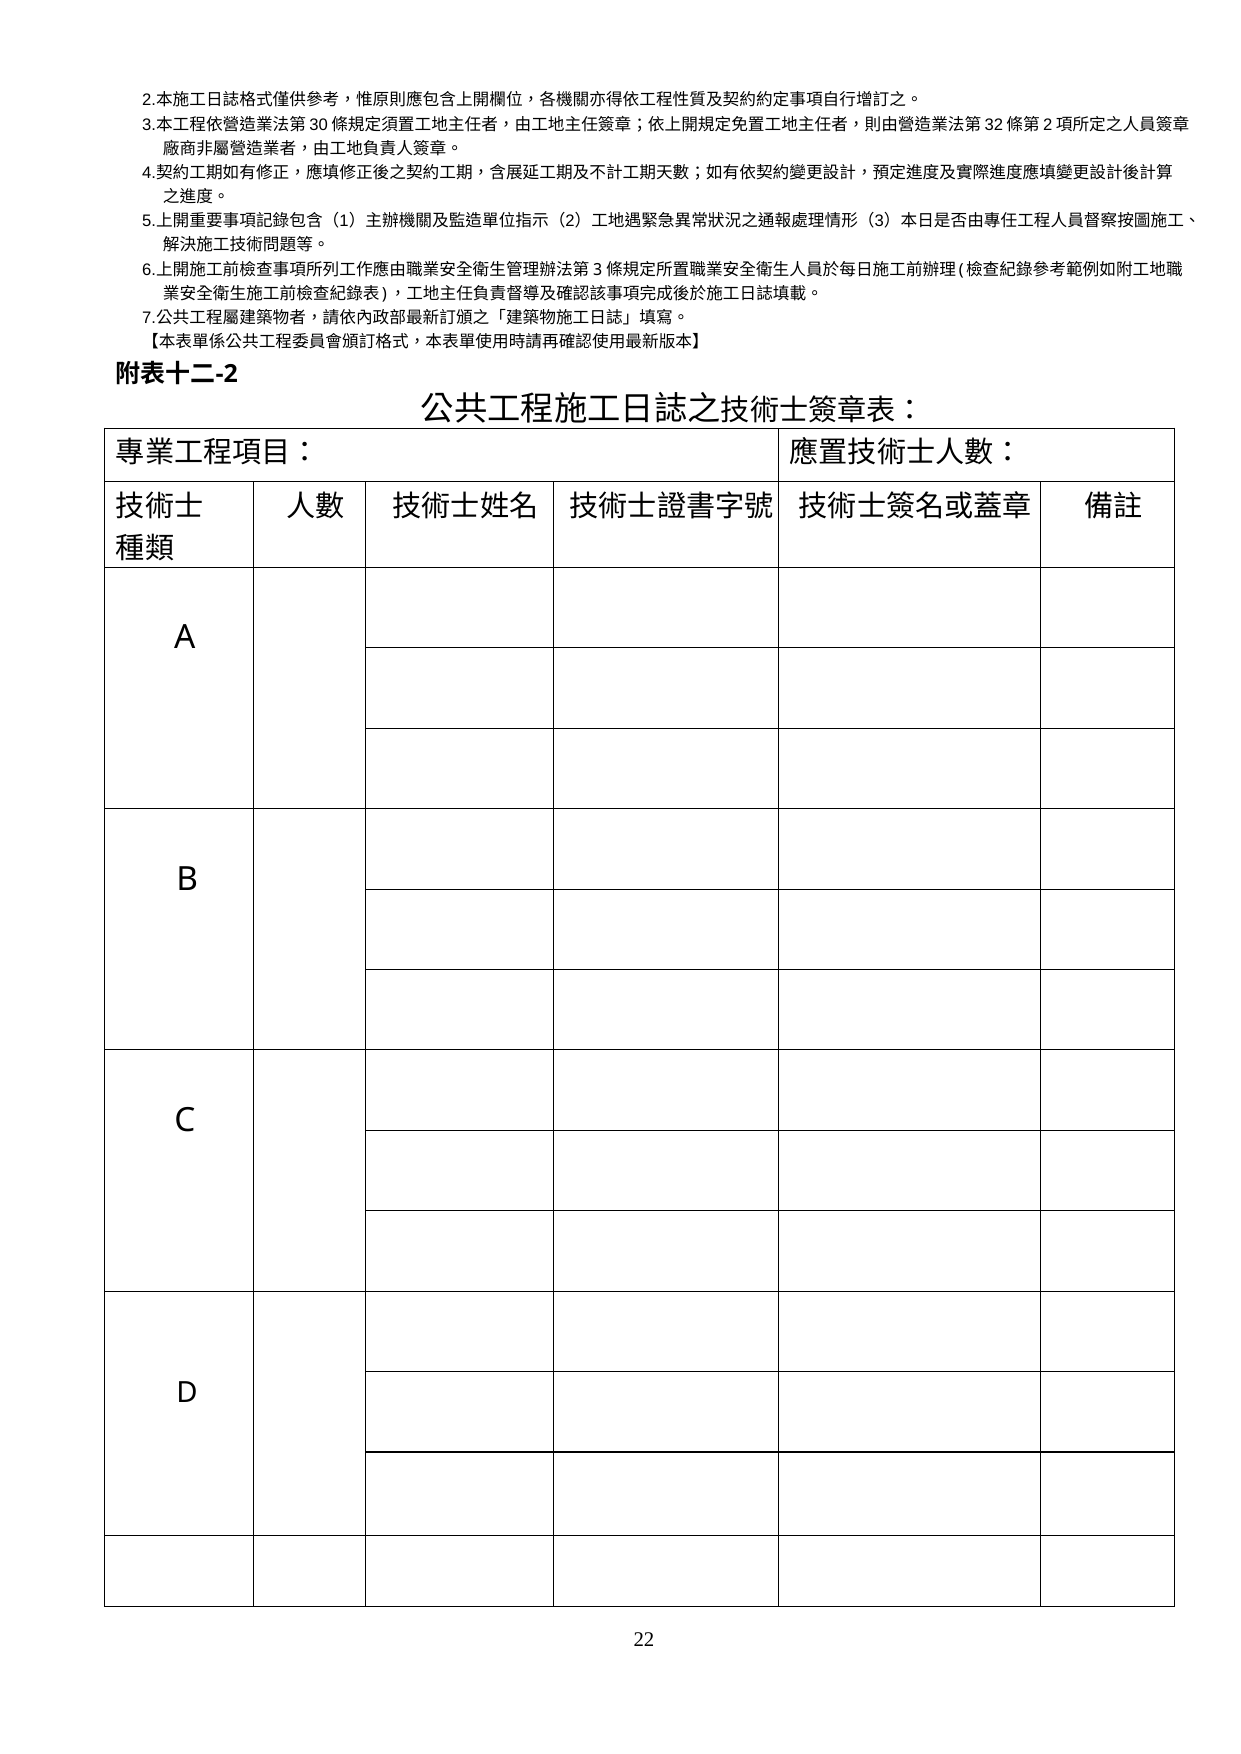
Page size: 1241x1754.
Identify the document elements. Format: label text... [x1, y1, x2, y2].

table_cell [366, 970, 553, 1049]
table_cell [1041, 568, 1174, 647]
table_cell [779, 970, 1040, 1049]
table_cell [1041, 1372, 1174, 1451]
table_cell [1041, 1050, 1174, 1130]
table_cell [1041, 648, 1174, 728]
table_cell [779, 1292, 1040, 1371]
table_cell [779, 809, 1040, 888]
table_cell [1041, 1211, 1174, 1291]
table_cell [366, 890, 553, 969]
table_cell [366, 809, 553, 888]
table_cell [554, 1292, 778, 1371]
table_cell [554, 1536, 778, 1606]
table_cell [1041, 1292, 1174, 1371]
table_cell C [105, 1050, 253, 1291]
table_cell 備註 [1041, 482, 1174, 567]
table_cell [554, 1372, 778, 1451]
table_cell [554, 970, 778, 1049]
text 公共工程施工日誌之技術士簽章表： [146, 390, 1199, 427]
table_cell 技術士 種類 [105, 482, 253, 567]
table_cell [554, 568, 778, 647]
table_cell [779, 890, 1040, 969]
table_cell [554, 648, 778, 728]
table_cell D [105, 1292, 253, 1535]
table_cell [366, 1372, 553, 1451]
table_cell [554, 1211, 778, 1291]
table_cell [779, 1131, 1040, 1210]
table_cell [1041, 1536, 1174, 1606]
table_cell 技術士簽名或蓋章 [779, 482, 1040, 567]
table_header 應置技術士人數： [779, 429, 1174, 481]
text 4.契約工期如有修正，應填修正後之契約工期，含展延工期及不計工期天數；如有依契約變更設計，預定進度及實際進度應填變更設計後計算之進度。 [142, 159, 1187, 207]
table_cell [1041, 809, 1174, 888]
table_cell [554, 729, 778, 808]
table_cell 技術士姓名 [366, 482, 553, 567]
table_cell [779, 1453, 1040, 1535]
table_cell [366, 1211, 553, 1291]
table_cell [366, 648, 553, 728]
table_cell A [105, 568, 253, 808]
text 7.公共工程屬建築物者，請依內政部最新訂頒之「建築物施工日誌」填寫。 [142, 304, 1187, 328]
text 附表十二-2 [115, 352, 1199, 390]
table_cell B [105, 809, 253, 1049]
text 2.本施工日誌格式僅供參考，惟原則應包含上開欄位，各機關亦得依工程性質及契約約定事項自行增訂之。 [142, 86, 1187, 111]
table_cell [779, 1536, 1040, 1606]
text 【本表單係公共工程委員會頒訂格式，本表單使用時請再確認使用最新版本】 [142, 328, 1187, 352]
text 3.本工程依營造業法第30條規定須置工地主任者，由工地主任簽章；依上開規定免置工地主任者，則由營造業法第32條第2項所定之人員簽章。廠商非屬營造業者，由工地負責人簽章。 [142, 111, 1187, 159]
text 6.上開施工前檢查事項所列工作應由職業安全衛生管理辦法第3條規定所置職業安全衛生人員於每日施工前辦理(檢查紀錄參考範例如附工地職業安全衛生施工前檢查紀錄表)，工地主任負責督導及確認該事項完成後於施工日誌填載。 [142, 256, 1187, 304]
table_cell [254, 809, 365, 1049]
table_cell [779, 568, 1040, 647]
table_cell 技術士證書字號 [554, 482, 778, 567]
table_cell [1041, 890, 1174, 969]
table_cell [779, 648, 1040, 728]
table_cell [779, 1050, 1040, 1130]
table_cell [254, 1292, 365, 1535]
table_cell [366, 729, 553, 808]
table_cell [554, 1453, 778, 1535]
table_cell [254, 1050, 365, 1291]
table_cell [105, 1536, 253, 1606]
table_cell 人數 [254, 482, 365, 567]
table_cell [366, 1050, 553, 1130]
table_cell [779, 729, 1040, 808]
table_cell [779, 1372, 1040, 1451]
table_cell [554, 1050, 778, 1130]
table_cell [366, 1131, 553, 1210]
table_cell [254, 1536, 365, 1606]
table_cell [366, 1453, 553, 1535]
table_cell [554, 1131, 778, 1210]
table_cell [366, 568, 553, 647]
table_cell [366, 1536, 553, 1606]
table_cell [366, 1292, 553, 1371]
table_cell [1041, 970, 1174, 1049]
table_cell [1041, 1453, 1174, 1535]
text 5.上開重要事項記錄包含（1）主辦機關及監造單位指示（2）工地遇緊急異常狀況之通報處理情形（3）本日是否由專任工程人員督察按圖施工、解決施工技術問題等。 [142, 207, 1187, 256]
table_cell [254, 568, 365, 808]
table_header 專業工程項目： [105, 429, 778, 481]
table_cell [1041, 1131, 1174, 1210]
table_cell [554, 890, 778, 969]
table_cell [554, 809, 778, 888]
table_cell [779, 1211, 1040, 1291]
table_cell [1041, 729, 1174, 808]
